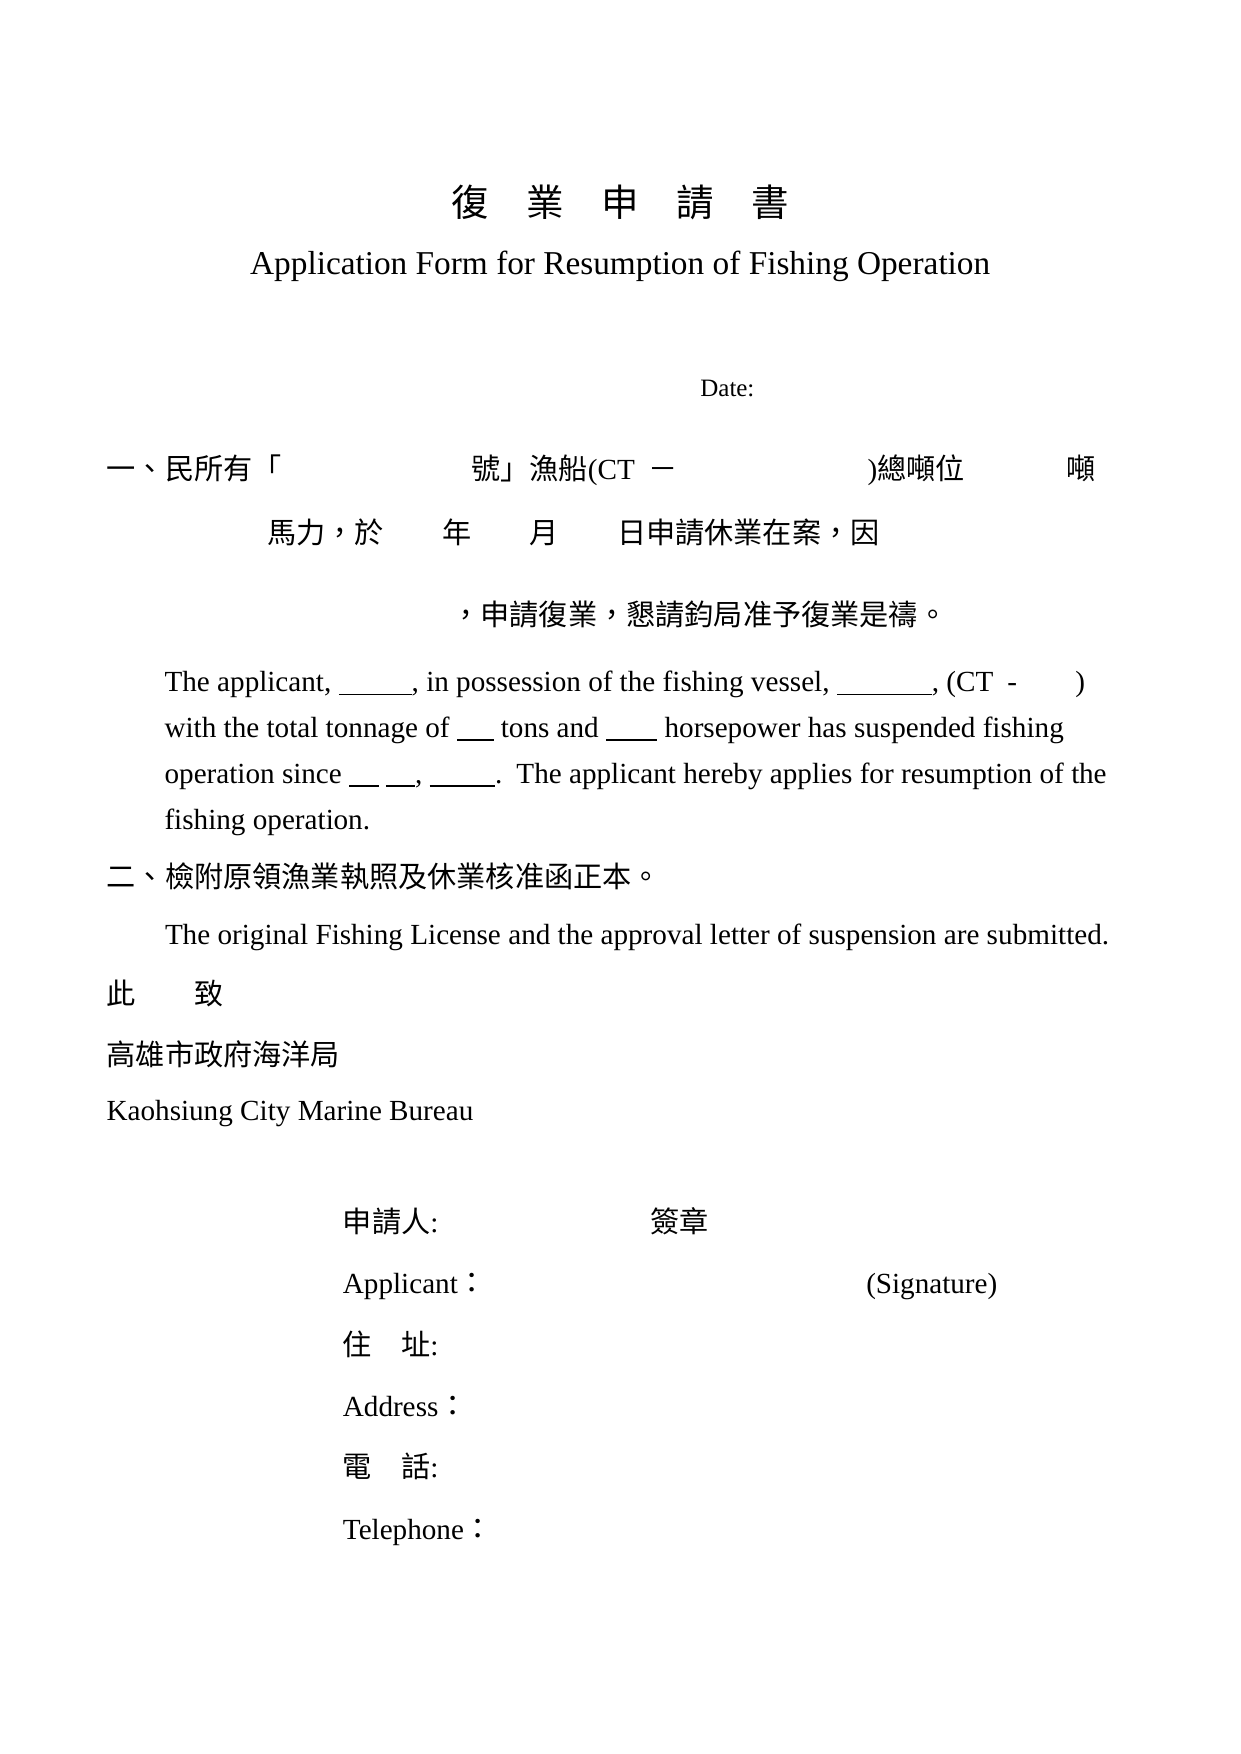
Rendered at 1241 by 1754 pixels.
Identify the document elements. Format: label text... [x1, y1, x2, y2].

text 電 話: [343, 1444, 1134, 1486]
text The applicant, , in possession of the fishing vessel, , (CT - ) with the total tonnage of tons and horsepower has suspended fishing operation since , . The applicant hereby applies for resumption of the fishing operation. [164, 655, 1134, 838]
text 申請人: 簽章 [343, 1198, 1134, 1241]
text 復 業 申 請 書 [106, 158, 1134, 221]
text ，申請復業，懇請鈞局准予復業是禱。 [159, 592, 1134, 634]
text The original Fishing License and the approval letter of suspension are submitted. [106, 914, 1134, 952]
text Applicant： (Signature) [343, 1260, 1134, 1302]
text 住 址: [343, 1321, 1134, 1363]
text Kaohsiung City Marine Bureau [106, 1093, 1134, 1127]
text 此 致 [106, 971, 1134, 1013]
text Date: [456, 346, 1034, 408]
text 高雄市政府海洋局 [106, 1032, 1134, 1074]
text Address： [343, 1383, 1134, 1425]
text Application Form for Resumption of Fishing Operation [106, 221, 1134, 283]
text Telephone： [343, 1505, 1134, 1548]
text 二、檢附原領漁業執照及休業核准函正本。 [106, 857, 1134, 895]
text 一、民所有「 號」漁船(CT － )總噸位 噸 馬力，於 年 月 日申請休業在案，因 [106, 446, 1134, 551]
